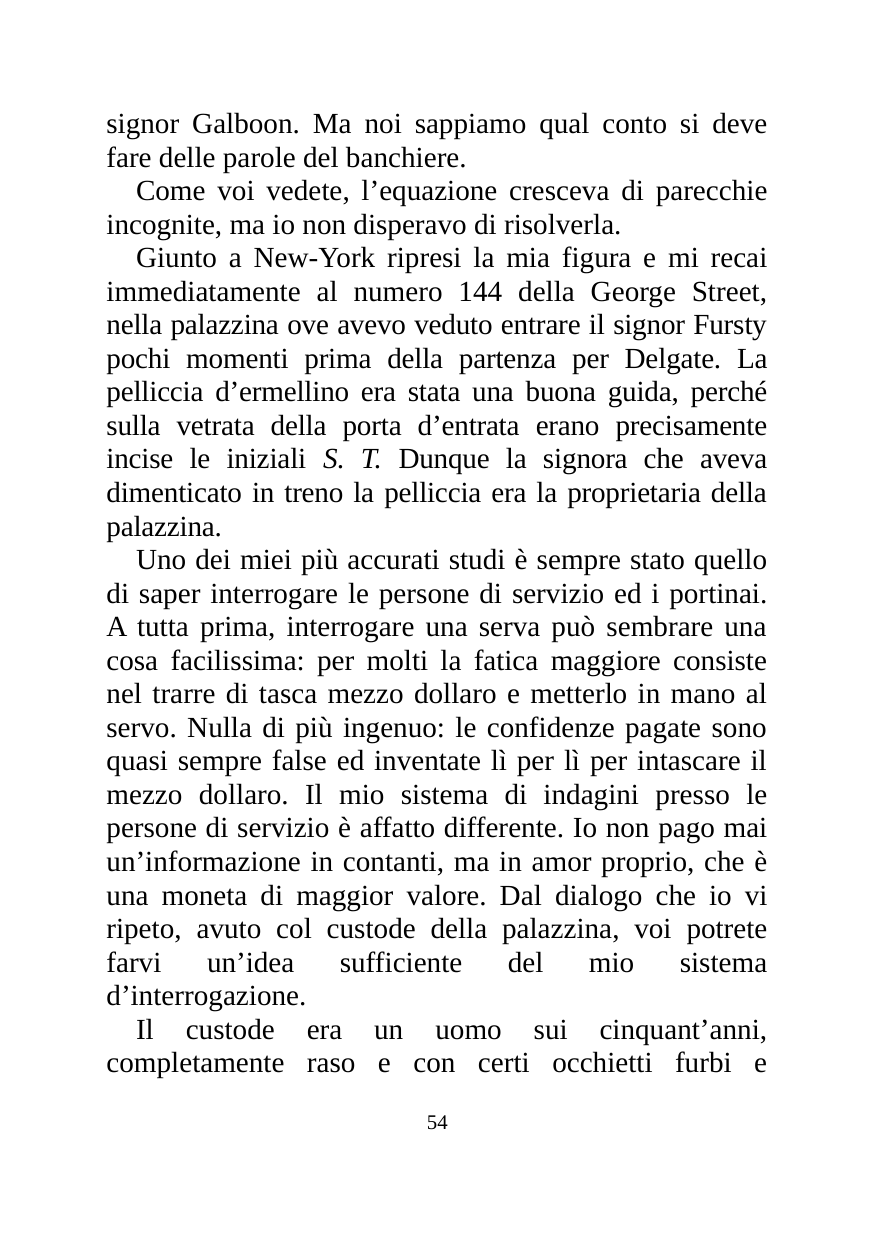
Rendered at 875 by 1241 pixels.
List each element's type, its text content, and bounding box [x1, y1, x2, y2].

text signor Galboon. Ma noi sappiamo qual conto si deve fare delle parole del banchiere. [106, 106, 768, 173]
text Il custode era un uomo sui cinquant’anni, completamente raso e con certi occhietti furbi e [106, 1012, 768, 1079]
text Come voi vedete, l’equazione cresceva di parecchie incognite, ma io non disperavo di risolverla. [106, 173, 768, 240]
text Giunto a New-York ripresi la mia figura e mi recai immediatamente al numero 144 della George Street, nella palazzina ove avevo veduto entrare il signor Fursty pochi momenti prima della partenza per Delgate. La pelliccia d’ermellino era stata una buona guida, perché sulla vetrata della porta d’entrata erano precisamente incise le iniziali S. T. Dunque la signora che aveva dimenticato in treno la pelliccia era la proprietaria della palazzina. [106, 240, 768, 542]
text Uno dei miei più accurati studi è sempre stato quello di saper interrogare le persone di servizio ed i portinai. A tutta prima, interrogare una serva può sembrare una cosa facilissima: per molti la fatica maggiore consiste nel trarre di tasca mezzo dollaro e metterlo in mano al servo. Nulla di più ingenuo: le confidenze pagate sono quasi sempre false ed inventate lì per lì per intascare il mezzo dollaro. Il mio sistema di indagini presso le persone di servizio è affatto differente. Io non pago mai un’informazione in contanti, ma in amor proprio, che è una moneta di maggior valore. Dal dialogo che io vi ripeto, avuto col custode della palazzina, voi potrete farvi un’idea sufficiente del mio sistema d’interrogazione. [106, 542, 768, 1012]
